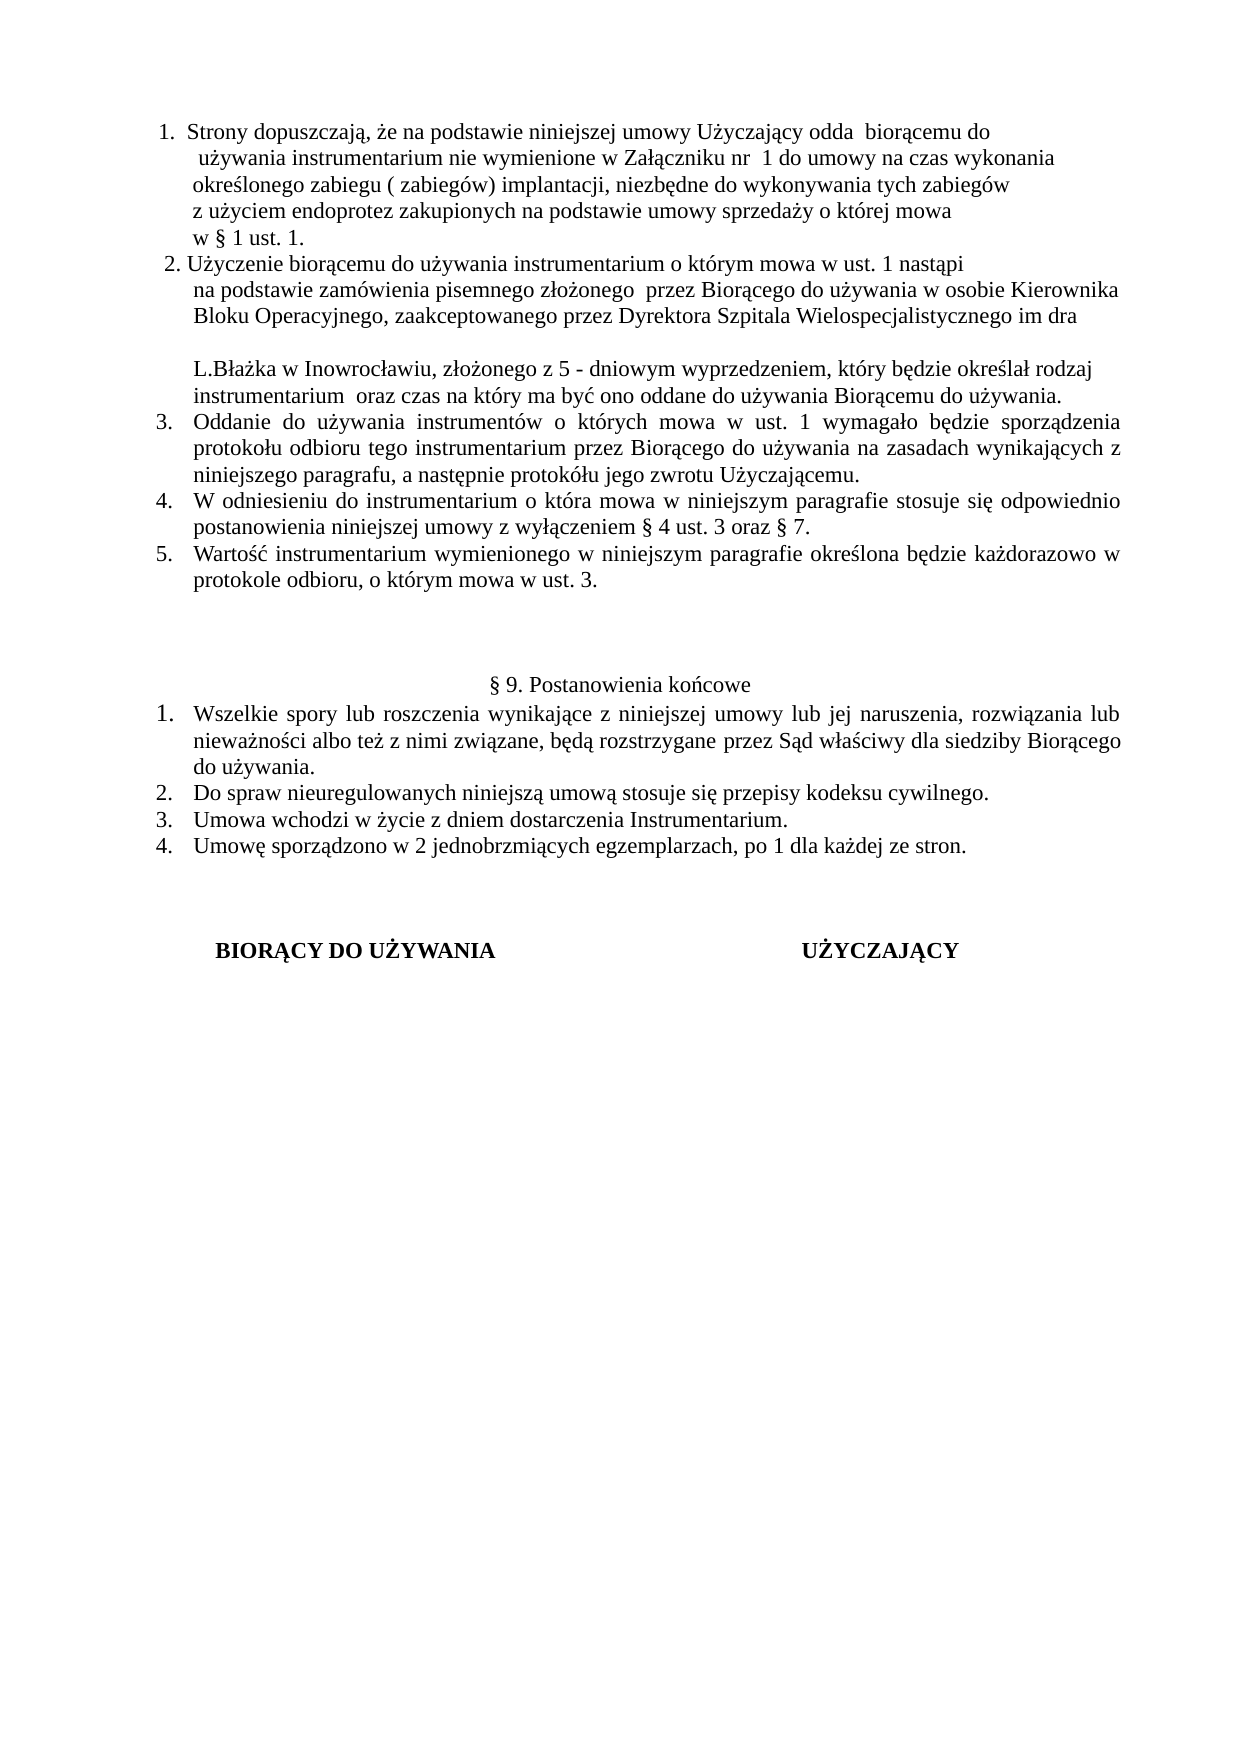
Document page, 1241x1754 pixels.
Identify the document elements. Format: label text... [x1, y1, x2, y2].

list Umowa wchodzi w życie z dniem dostarczenia Instrumentarium. [156, 806, 1122, 832]
text z użyciem endoprotez zakupionych na podstawie umowy sprzedaży o której mowa [118, 197, 1122, 223]
list W odniesieniu do instrumentarium o która mowa w niniejszym paragrafie stosuje się odpowiednio postanowienia niniejszej umowy z wyłączeniem § 4 ust. 3 oraz § 7. [156, 487, 1122, 540]
text w § 1 ust. 1. [118, 223, 1122, 250]
text 1. Strony dopuszczają, że na podstawie niniejszej umowy Użyczający odda biorącemu do [118, 118, 1122, 144]
text L.Błażka w Inowrocławiu, złożonego z 5 - dniowym wyprzedzeniem, który będzie określał rodzaj instrumentarium oraz czas na który ma być ono oddane do używania Biorącemu do używania. [193, 355, 1122, 408]
list Oddanie do używania instrumentów o których mowa w ust. 1 wymagało będzie sporządzenia protokołu odbioru tego instrumentarium przez Biorącego do używania na zasadach wynikających z niniejszego paragrafu, a następnie protokółu jego zwrotu Użyczającemu. [156, 408, 1122, 487]
list Umowę sporządzono w 2 jednobrzmiących egzemplarzach, po 1 dla każdej ze stron. [156, 832, 1122, 858]
text § 9. Postanowienia końcowe [118, 672, 1122, 698]
list Do spraw nieuregulowanych niniejszą umową stosuje się przepisy kodeksu cywilnego. [156, 779, 1122, 806]
text określonego zabiegu ( zabiegów) implantacji, niezbędne do wykonywania tych zabiegów [118, 171, 1122, 197]
text na podstawie zamówienia pisemnego złożonego przez Biorącego do używania w osobie Kierownika Bloku Operacyjnego, zaakceptowanego przez Dyrektora Szpitala Wielospecjalistycznego im dra [193, 276, 1122, 329]
list Wartość instrumentarium wymienionego w niniejszym paragrafie określona będzie każdorazowo w protokole odbioru, o którym mowa w ust. 3. [156, 540, 1122, 592]
text 2. Użyczenie biorącemu do używania instrumentarium o którym mowa w ust. 1 nastąpi [118, 250, 1122, 276]
text używania instrumentarium nie wymienione w Załączniku nr 1 do umowy na czas wykonania [118, 144, 1122, 171]
text BIORĄCY DO UŻYWANIA UŻYCZAJĄCY [118, 937, 1122, 964]
list Wszelkie spory lub roszczenia wynikające z niniejszej umowy lub jej naruszenia, rozwiązania lub nieważności albo też z nimi związane, będą rozstrzygane przez Sąd właściwy dla siedziby Biorącego do używania. [156, 698, 1122, 779]
